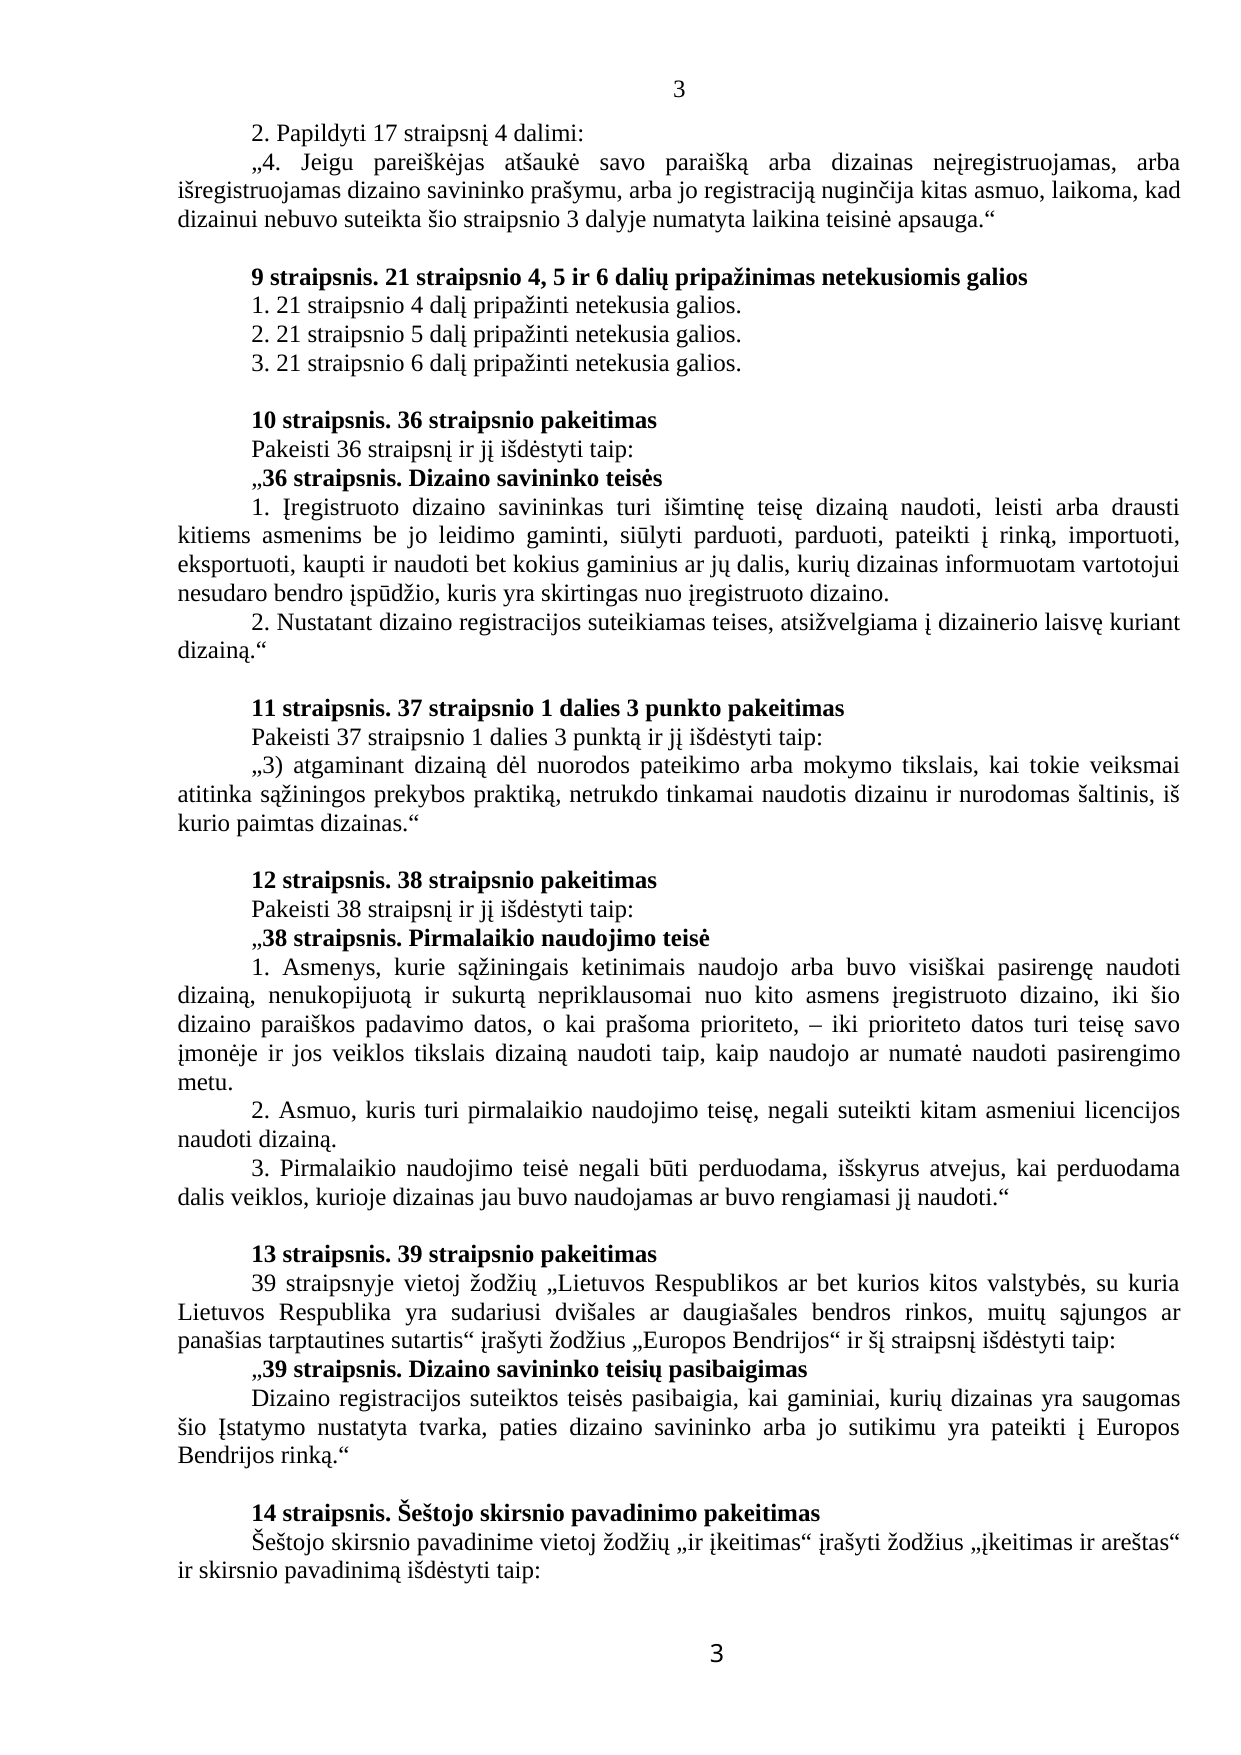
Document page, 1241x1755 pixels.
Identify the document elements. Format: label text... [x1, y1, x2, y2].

text 3. 21 straipsnio 6 dalį pripažinti netekusia galios. [177, 348, 1181, 377]
text 2. Nustatant dizaino registracijos suteikiamas teises, atsižvelgiama į dizainerio laisvę kuriant dizainą.“ [177, 607, 1181, 664]
text 9 straipsnis. 21 straipsnio 4, 5 ir 6 dalių pripažinimas netekusiomis galios [177, 262, 1181, 291]
text Pakeisti 38 straipsnį ir jį išdėstyti taip: [177, 894, 1181, 923]
text Pakeisti 36 straipsnį ir jį išdėstyti taip: [177, 434, 1181, 463]
text 1. Asmenys, kurie sąžiningais ketinimais naudojo arba buvo visiškai pasirengę naudoti dizainą, nenukopijuotą ir sukurtą nepriklausomai nuo kito asmens įregistruoto dizaino, iki šio dizaino paraiškos padavimo datos, o kai prašoma prioriteto, – iki prioriteto datos turi teisę savo įmonėje ir jos veiklos tikslais dizainą naudoti taip, kaip naudojo ar numatė naudoti pasirengimo metu. [177, 952, 1181, 1096]
text „39 straipsnis. Dizaino savininko teisių pasibaigimas [177, 1354, 1181, 1383]
text 2. Papildyti 17 straipsnį 4 dalimi: [177, 118, 1181, 147]
text Šeštojo skirsnio pavadinime vietoj žodžių „ir įkeitimas“ įrašyti žodžius „įkeitimas ir areštas“ ir skirsnio pavadinimą išdėstyti taip: [177, 1527, 1181, 1584]
text 1. Įregistruoto dizaino savininkas turi išimtinę teisę dizainą naudoti, leisti arba drausti kitiems asmenims be jo leidimo gaminti, siūlyti parduoti, parduoti, pateikti į rinką, importuoti, eksportuoti, kaupti ir naudoti bet kokius gaminius ar jų dalis, kurių dizainas informuotam vartotojui nesudaro bendro įspūdžio, kuris yra skirtingas nuo įregistruoto dizaino. [177, 492, 1181, 607]
text Pakeisti 37 straipsnio 1 dalies 3 punktą ir jį išdėstyti taip: [177, 722, 1181, 751]
text „4. Jeigu pareiškėjas atšaukė savo paraišką arba dizainas neįregistruojamas, arba išregistruojamas dizaino savininko prašymu, arba jo registraciją nuginčija kitas asmuo, laikoma, kad dizainui nebuvo suteikta šio straipsnio 3 dalyje numatyta laikina teisinė apsauga.“ [177, 147, 1181, 233]
text „36 straipsnis. Dizaino savininko teisės [177, 463, 1181, 492]
text 11 straipsnis. 37 straipsnio 1 dalies 3 punkto pakeitimas [177, 693, 1181, 722]
text 12 straipsnis. 38 straipsnio pakeitimas [177, 866, 1181, 894]
text 39 straipsnyje vietoj žodžių „Lietuvos Respublikos ar bet kurios kitos valstybės, su kuria Lietuvos Respublika yra sudariusi dvišales ar daugiašales bendros rinkos, muitų sąjungos ar panašias tarptautines sutartis“ įrašyti žodžius „Europos Bendrijos“ ir šį straipsnį išdėstyti taip: [177, 1268, 1181, 1354]
text 13 straipsnis. 39 straipsnio pakeitimas [177, 1239, 1181, 1268]
text Dizaino registracijos suteiktos teisės pasibaigia, kai gaminiai, kurių dizainas yra saugomas šio Įstatymo nustatyta tvarka, paties dizaino savininko arba jo sutikimu yra pateikti į Europos Bendrijos rinką.“ [177, 1383, 1181, 1469]
text „3) atgaminant dizainą dėl nuorodos pateikimo arba mokymo tikslais, kai tokie veiksmai atitinka sąžiningos prekybos praktiką, netrukdo tinkamai naudotis dizainu ir nurodomas šaltinis, iš kurio paimtas dizainas.“ [177, 751, 1181, 837]
text 10 straipsnis. 36 straipsnio pakeitimas [177, 406, 1181, 434]
text 14 straipsnis. Šeštojo skirsnio pavadinimo pakeitimas [177, 1498, 1181, 1527]
text 1. 21 straipsnio 4 dalį pripažinti netekusia galios. [177, 291, 1181, 319]
text „38 straipsnis. Pirmalaikio naudojimo teisė [177, 923, 1181, 952]
text 2. Asmuo, kuris turi pirmalaikio naudojimo teisę, negali suteikti kitam asmeniui licencijos naudoti dizainą. [177, 1096, 1181, 1153]
text 3. Pirmalaikio naudojimo teisė negali būti perduodama, išskyrus atvejus, kai perduodama dalis veiklos, kurioje dizainas jau buvo naudojamas ar buvo rengiamasi jį naudoti.“ [177, 1153, 1181, 1211]
text 2. 21 straipsnio 5 dalį pripažinti netekusia galios. [177, 319, 1181, 348]
